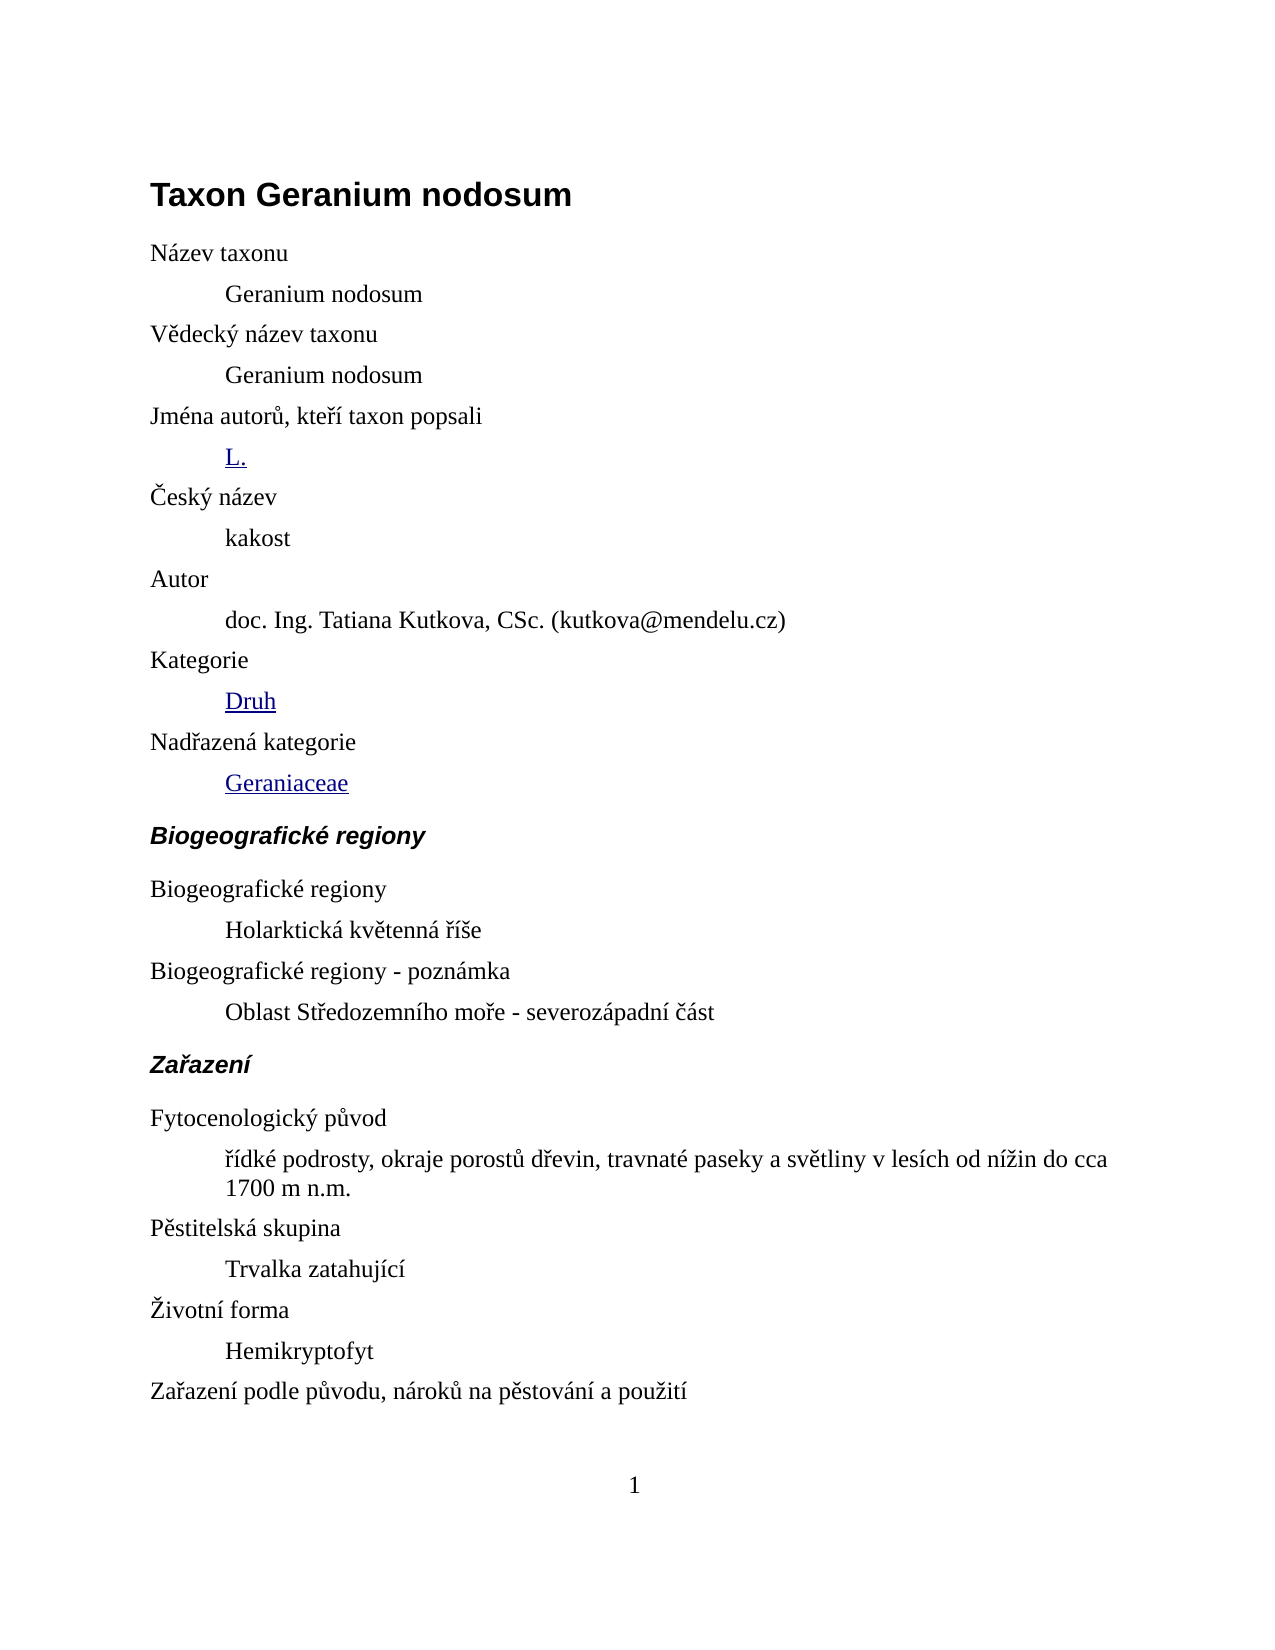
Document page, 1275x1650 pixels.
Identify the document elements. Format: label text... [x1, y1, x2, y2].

text Geranium nodosum [225, 279, 1125, 308]
text Druh [225, 686, 1125, 715]
text Fytocenologický původ [150, 1103, 1125, 1132]
text kakost [225, 523, 1125, 552]
text řídké podrosty, okraje porostů dřevin, travnaté paseky a světliny v lesích od nížin do cca 1700 m n.m. [225, 1144, 1125, 1202]
text Hemikryptofyt [225, 1336, 1125, 1364]
text Jména autorů, kteří taxon popsali [150, 401, 1125, 430]
text Kategorie [150, 645, 1125, 674]
subtitle Biogeografické regiony [150, 821, 1125, 850]
text Autor [150, 564, 1125, 593]
text Název taxonu [150, 238, 1125, 267]
text Biogeografické regiony [150, 874, 1125, 903]
text Zařazení podle původu, nároků na pěstování a použití [150, 1376, 1125, 1405]
text Geranium nodosum [225, 360, 1125, 389]
text Vědecký název taxonu [150, 319, 1125, 348]
subtitle Taxon Geranium nodosum [150, 175, 1125, 214]
text Nadřazená kategorie [150, 727, 1125, 756]
text Trvalka zatahující [225, 1254, 1125, 1283]
text Holarktická květenná říše [225, 915, 1125, 944]
text Pěstitelská skupina [150, 1213, 1125, 1242]
text Životní forma [150, 1295, 1125, 1324]
text Biogeografické regiony - poznámka [150, 956, 1125, 984]
text Oblast Středozemního moře - severozápadní část [225, 997, 1125, 1025]
text doc. Ing. Tatiana Kutkova, CSc. (kutkova@mendelu.cz) [225, 605, 1125, 633]
text L. [225, 442, 1125, 471]
text Geraniaceae [225, 768, 1125, 796]
subtitle Zařazení [150, 1050, 1125, 1079]
text Český název [150, 482, 1125, 511]
